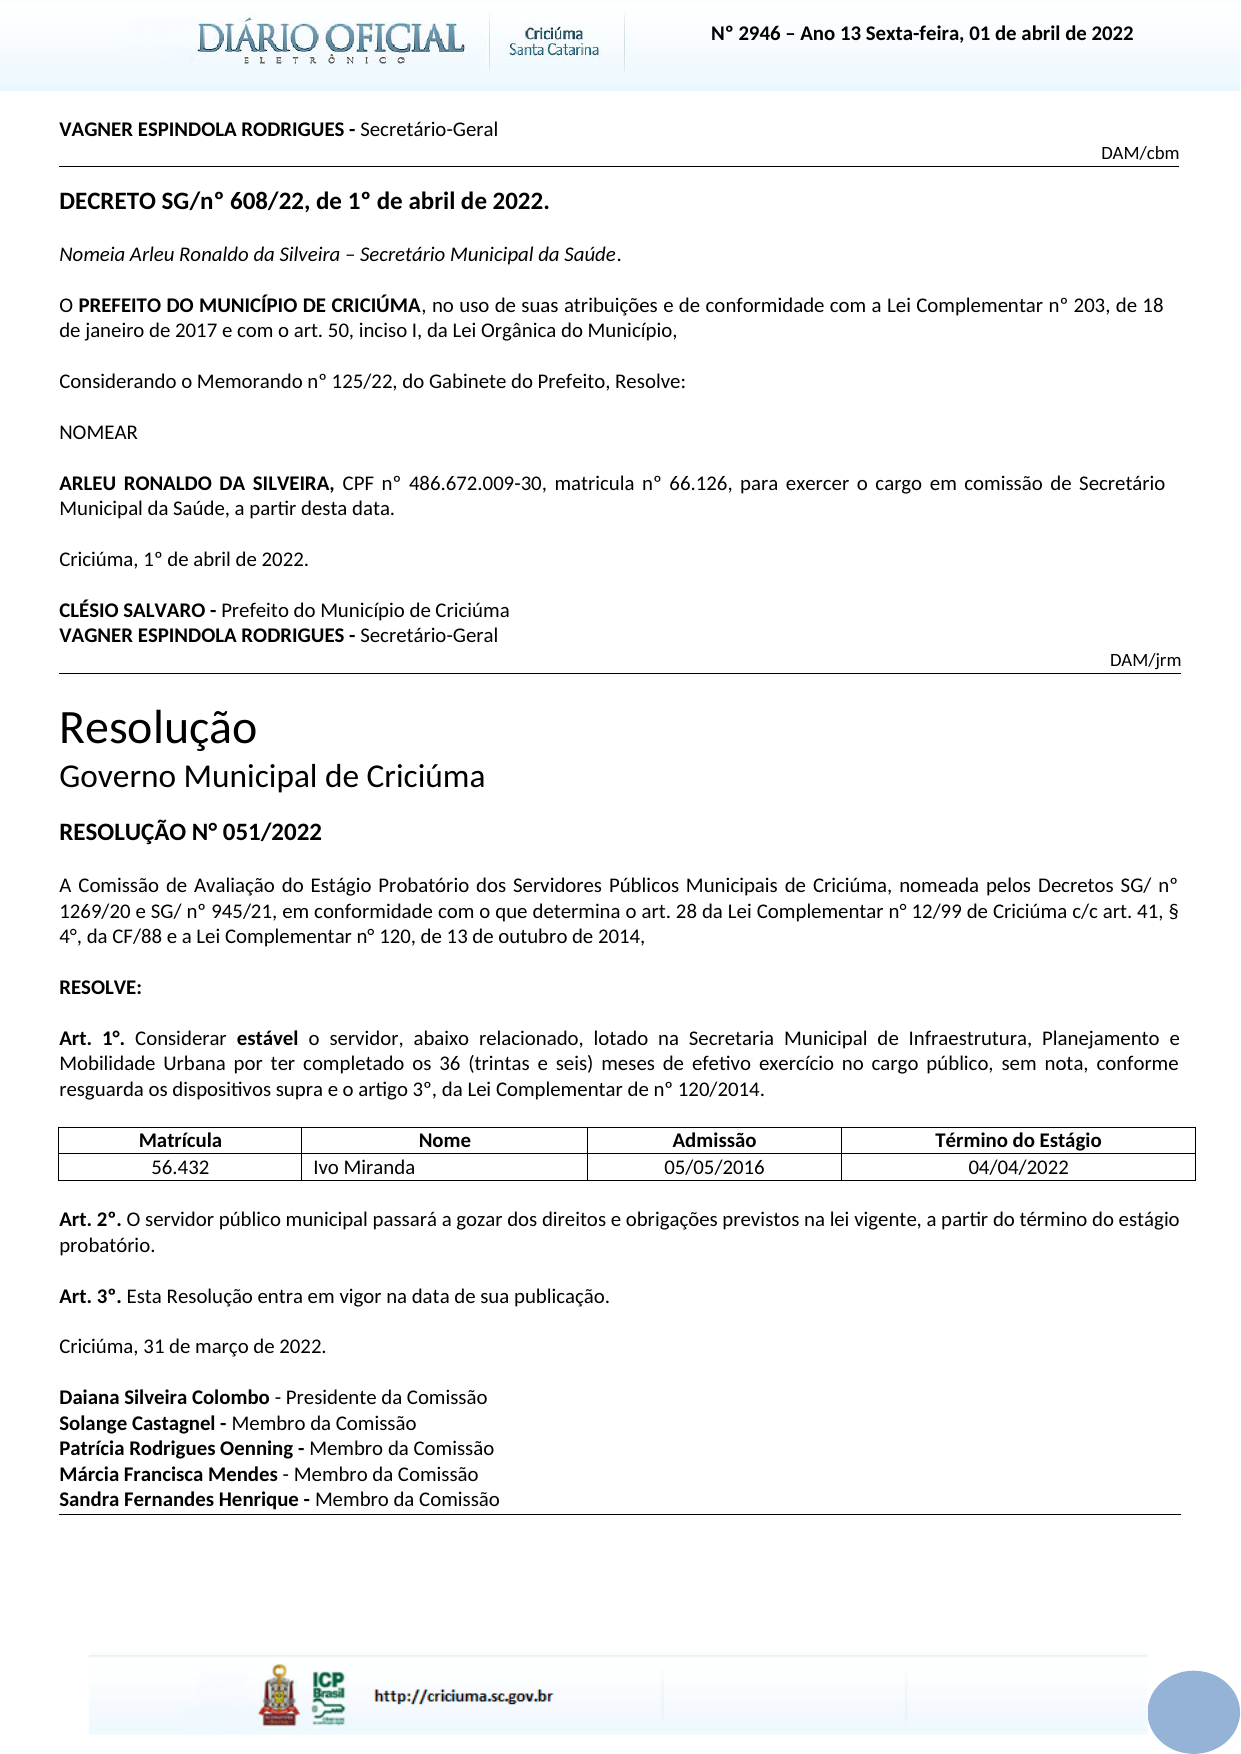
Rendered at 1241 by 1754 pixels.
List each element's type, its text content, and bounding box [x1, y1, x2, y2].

text RESOLUÇÃO N° 051/2022 [59, 816, 1181, 847]
text ARLEU RONALDO DA SILVEIRA, CPF nº 486.672.009-30, matricula nº 66.126, para exercer o cargo em comissão de Secretário Municipal da Saúde, a partir desta data. [59, 470, 1166, 521]
text Considerando o Memorando nº 125/22, do Gabinete do Prefeito, Resolve: [59, 368, 1166, 394]
text Governo Municipal de Criciúma [59, 755, 1181, 796]
text Art. 3º. Esta Resolução entra em vigor na data de sua publicação. [59, 1283, 1181, 1308]
text DAM/jrm [59, 648, 1181, 673]
text RESOLVE: [59, 974, 1181, 999]
text Art. 1°. Considerar estável o servidor, abaixo relacionado, lotado na Secretaria Municipal de Infraestrutura, Planejamento e Mobilidade Urbana por ter completado os 36 (trintas e seis) meses de efetivo exercício no cargo público, sem nota, conforme resguarda os dispositivos supra e o artigo 3º, da Lei Complementar de nº 120/2014. [59, 1025, 1181, 1101]
text Nomeia Arleu Ronaldo da Silveira – Secretário Municipal da Saúde. [59, 241, 1166, 267]
table_cell 04/04/2022 [842, 1154, 1195, 1180]
text Márcia Francisca Mendes - Membro da Comissão [59, 1461, 1181, 1486]
text Sandra Fernandes Henrique - Membro da Comissão [59, 1486, 1181, 1514]
text Criciúma, 31 de março de 2022. [59, 1334, 1181, 1359]
text Criciúma, 1º de abril de 2022. [59, 546, 1181, 572]
text Resolução [59, 697, 1181, 755]
text VAGNER ESPINDOLA RODRIGUES - Secretário-Geral [59, 116, 1179, 141]
table_header Término do Estágio [842, 1128, 1195, 1153]
table_cell 56.432 [59, 1154, 301, 1180]
text O PREFEITO DO MUNICÍPIO DE CRICIÚMA, no uso de suas atribuições e de conformidade com a Lei Complementar nº 203, de 18 de janeiro de 2017 e com o art. 50, inciso I, da Lei Orgânica do Município, [59, 292, 1166, 343]
text NOMEAR [59, 419, 1166, 444]
text VAGNER ESPINDOLA RODRIGUES - Secretário-Geral [59, 622, 1240, 648]
text DECRETO SG/nº 608/22, de 1º de abril de 2022. [59, 185, 1181, 216]
table_header Admissão [588, 1128, 841, 1153]
text Solange Castagnel - Membro da Comissão [59, 1410, 1181, 1435]
text CLÉSIO SALVARO - Prefeito do Município de Criciúma [59, 597, 1240, 622]
table_cell Ivo Miranda [302, 1154, 587, 1180]
text DAM/cbm [59, 141, 1179, 166]
text Patrícia Rodrigues Oenning - Membro da Comissão [59, 1435, 1181, 1461]
text Daiana Silveira Colombo - Presidente da Comissão [59, 1384, 1181, 1410]
text A Comissão de Avaliação do Estágio Probatório dos Servidores Públicos Municipais de Criciúma, nomeada pelos Decretos SG/ nº 1269/20 e SG/ nº 945/21, em conformidade com o que determina o art. 28 da Lei Complementar n° 12/99 de Criciúma c/c art. 41, § 4°, da CF/88 e a Lei Complementar n° 120, de 13 de outubro de 2014, [59, 872, 1181, 949]
text Art. 2º. O servidor público municipal passará a gozar dos direitos e obrigações previstos na lei vigente, a partir do término do estágio probatório. [59, 1207, 1181, 1257]
table_header Matrícula [59, 1128, 301, 1153]
table_header Nome [302, 1128, 587, 1153]
table_cell 05/05/2016 [588, 1154, 841, 1180]
